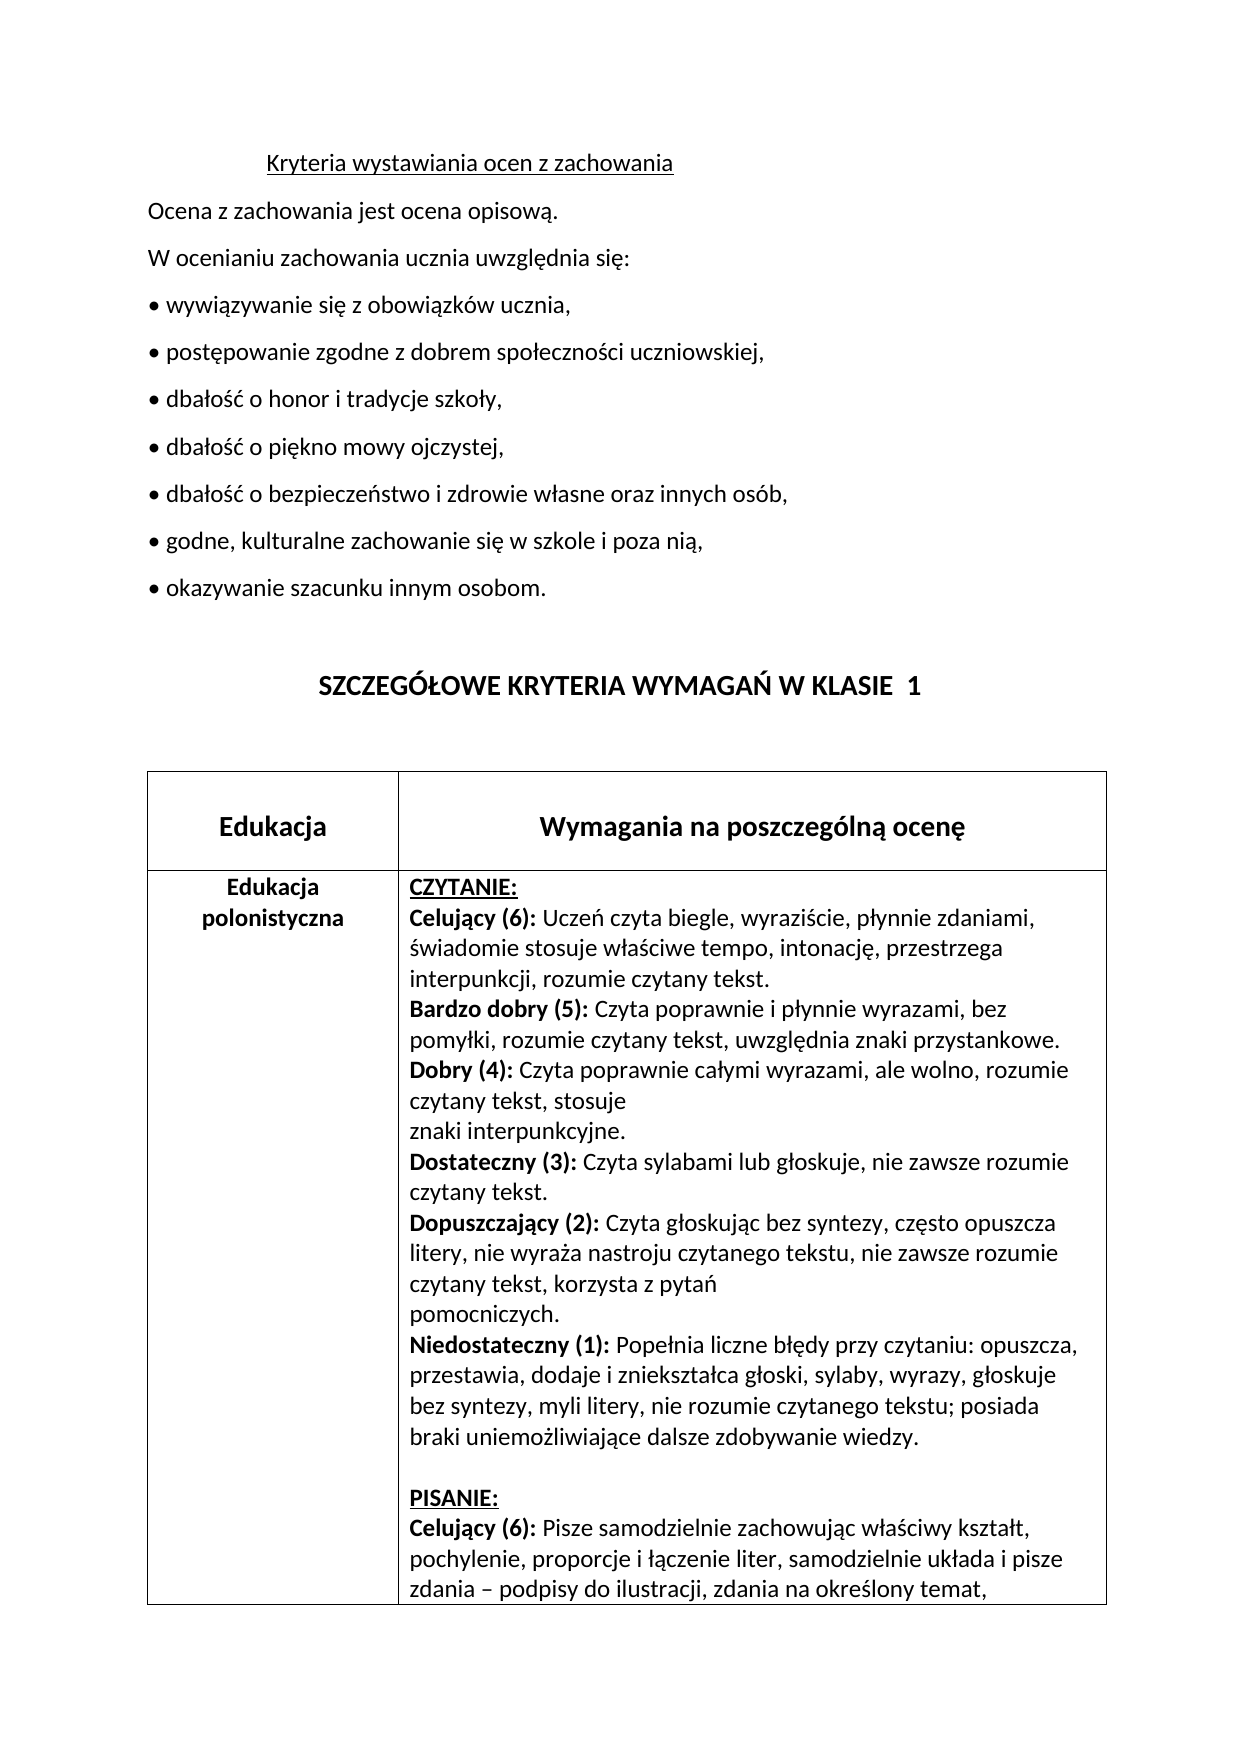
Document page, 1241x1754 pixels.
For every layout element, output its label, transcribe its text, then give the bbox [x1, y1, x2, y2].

text Kryteria wystawiania ocen z zachowania [148, 148, 1093, 178]
text W ocenianiu zachowania ucznia uwzględnia się: [148, 242, 1093, 272]
table_header Edukacja [148, 772, 398, 870]
text • wywiązywanie się z obowiązków ucznia, [148, 289, 1093, 320]
text • postępowanie zgodne z dobrem społeczności uczniowskiej, [148, 336, 1093, 367]
text • okazywanie szacunku innym osobom. [148, 572, 1093, 603]
text Ocena z zachowania jest ocena opisową. [148, 195, 1093, 225]
text • dbałość o honor i tradycje szkoły, [148, 383, 1093, 414]
text SZCZEGÓŁOWE KRYTERIA WYMAGAŃ W KLASIE 1 [148, 667, 1093, 702]
text • dbałość o bezpieczeństwo i zdrowie własne oraz innych osób, [148, 478, 1093, 508]
text • dbałość o piękno mowy ojczystej, [148, 431, 1093, 461]
table_header Wymagania na poszczególną ocenę [399, 772, 1106, 870]
table_cell CZYTANIE: Celujący (6): Uczeń czyta biegle, wyraziście, płynnie zdaniami, świadomie stosuje właściwe tempo, intonację, przestrzega interpunkcji, rozumie czytany tekst. Bardzo dobry (5): Czyta poprawnie i płynnie wyrazami, bez pomyłki, rozumie czytany tekst, uwzględnia znaki przystankowe. Dobry (4): Czyta poprawnie całymi wyrazami, ale wolno, rozumie czytany tekst, stosuje znaki interpunkcyjne. Dostateczny (3): Czyta sylabami lub głoskuje, nie zawsze rozumie czytany tekst. Dopuszczający (2): Czyta głoskując bez syntezy, często opuszcza litery, nie wyraża nastroju czytanego tekstu, nie zawsze rozumie czytany tekst, korzysta z pytań pomocniczych. Niedostateczny (1): Popełnia liczne błędy przy czytaniu: opuszcza, przestawia, dodaje i zniekształca głoski, sylaby, wyrazy, głoskuje bez syntezy, myli litery, nie rozumie czytanego tekstu; posiada braki uniemożliwiające dalsze zdobywanie wiedzy. PISANIE: Celujący (6): Pisze samodzielnie zachowując właściwy kształt, pochylenie, proporcje i łączenie liter, samodzielnie układa i pisze zdania – podpisy do ilustracji, zdania na określony temat, [399, 871, 1106, 1604]
text • godne, kulturalne zachowanie się w szkole i poza nią, [148, 525, 1093, 556]
table_cell Edukacja polonistyczna [148, 871, 398, 1604]
